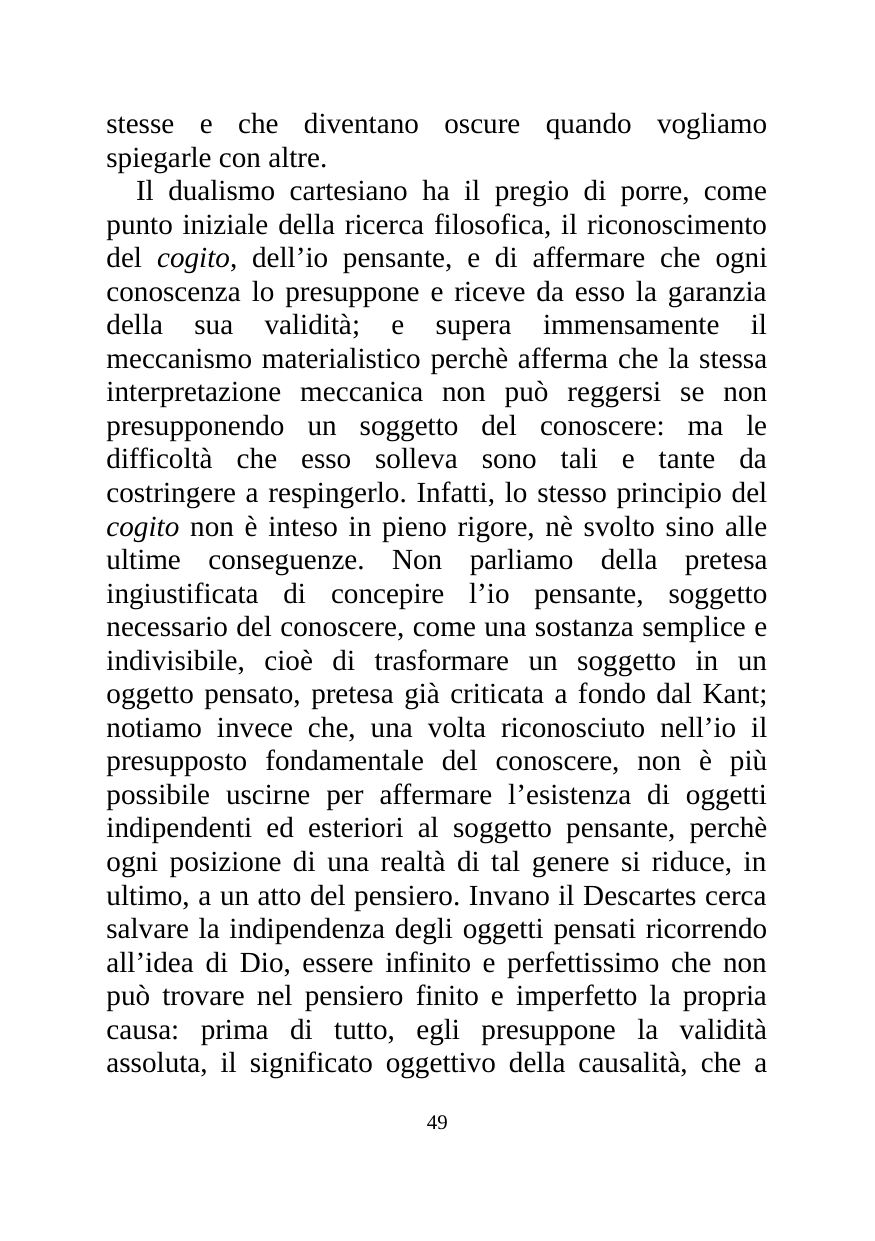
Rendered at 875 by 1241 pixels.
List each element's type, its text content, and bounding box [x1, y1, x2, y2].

text stesse e che diventano oscure quando vogliamo spiegarle con altre. [106, 106, 768, 173]
text Il dualismo cartesiano ha il pregio di porre, come punto iniziale della ricerca filosofica, il riconoscimento del cogito, dell’io pensante, e di affermare che ogni conoscenza lo presuppone e riceve da esso la garanzia della sua validità; e supera immensamente il meccanismo materialistico perchè afferma che la stessa interpretazione meccanica non può reggersi se non presupponendo un soggetto del conoscere: ma le difficoltà che esso solleva sono tali e tante da costringere a respingerlo. Infatti, lo stesso principio del cogito non è inteso in pieno rigore, nè svolto sino alle ultime conseguenze. Non parliamo della pretesa ingiustificata di concepire l’io pensante, soggetto necessario del conoscere, come una sostanza semplice e indivisibile, cioè di trasformare un soggetto in un oggetto pensato, pretesa già criticata a fondo dal Kant; notiamo invece che, una volta riconosciuto nell’io il presupposto fondamentale del conoscere, non è più possibile uscirne per affermare l’esistenza di oggetti indipendenti ed esteriori al soggetto pensante, perchè ogni posizione di una realtà di tal genere si riduce, in ultimo, a un atto del pensiero. Invano il Descartes cerca salvare la indipendenza degli oggetti pensati ricorrendo all’idea di Dio, essere infinito e perfettissimo che non può trovare nel pensiero finito e imperfetto la propria causa: prima di tutto, egli presuppone la validità assoluta, il significato oggettivo della causalità, che a [106, 173, 768, 1079]
